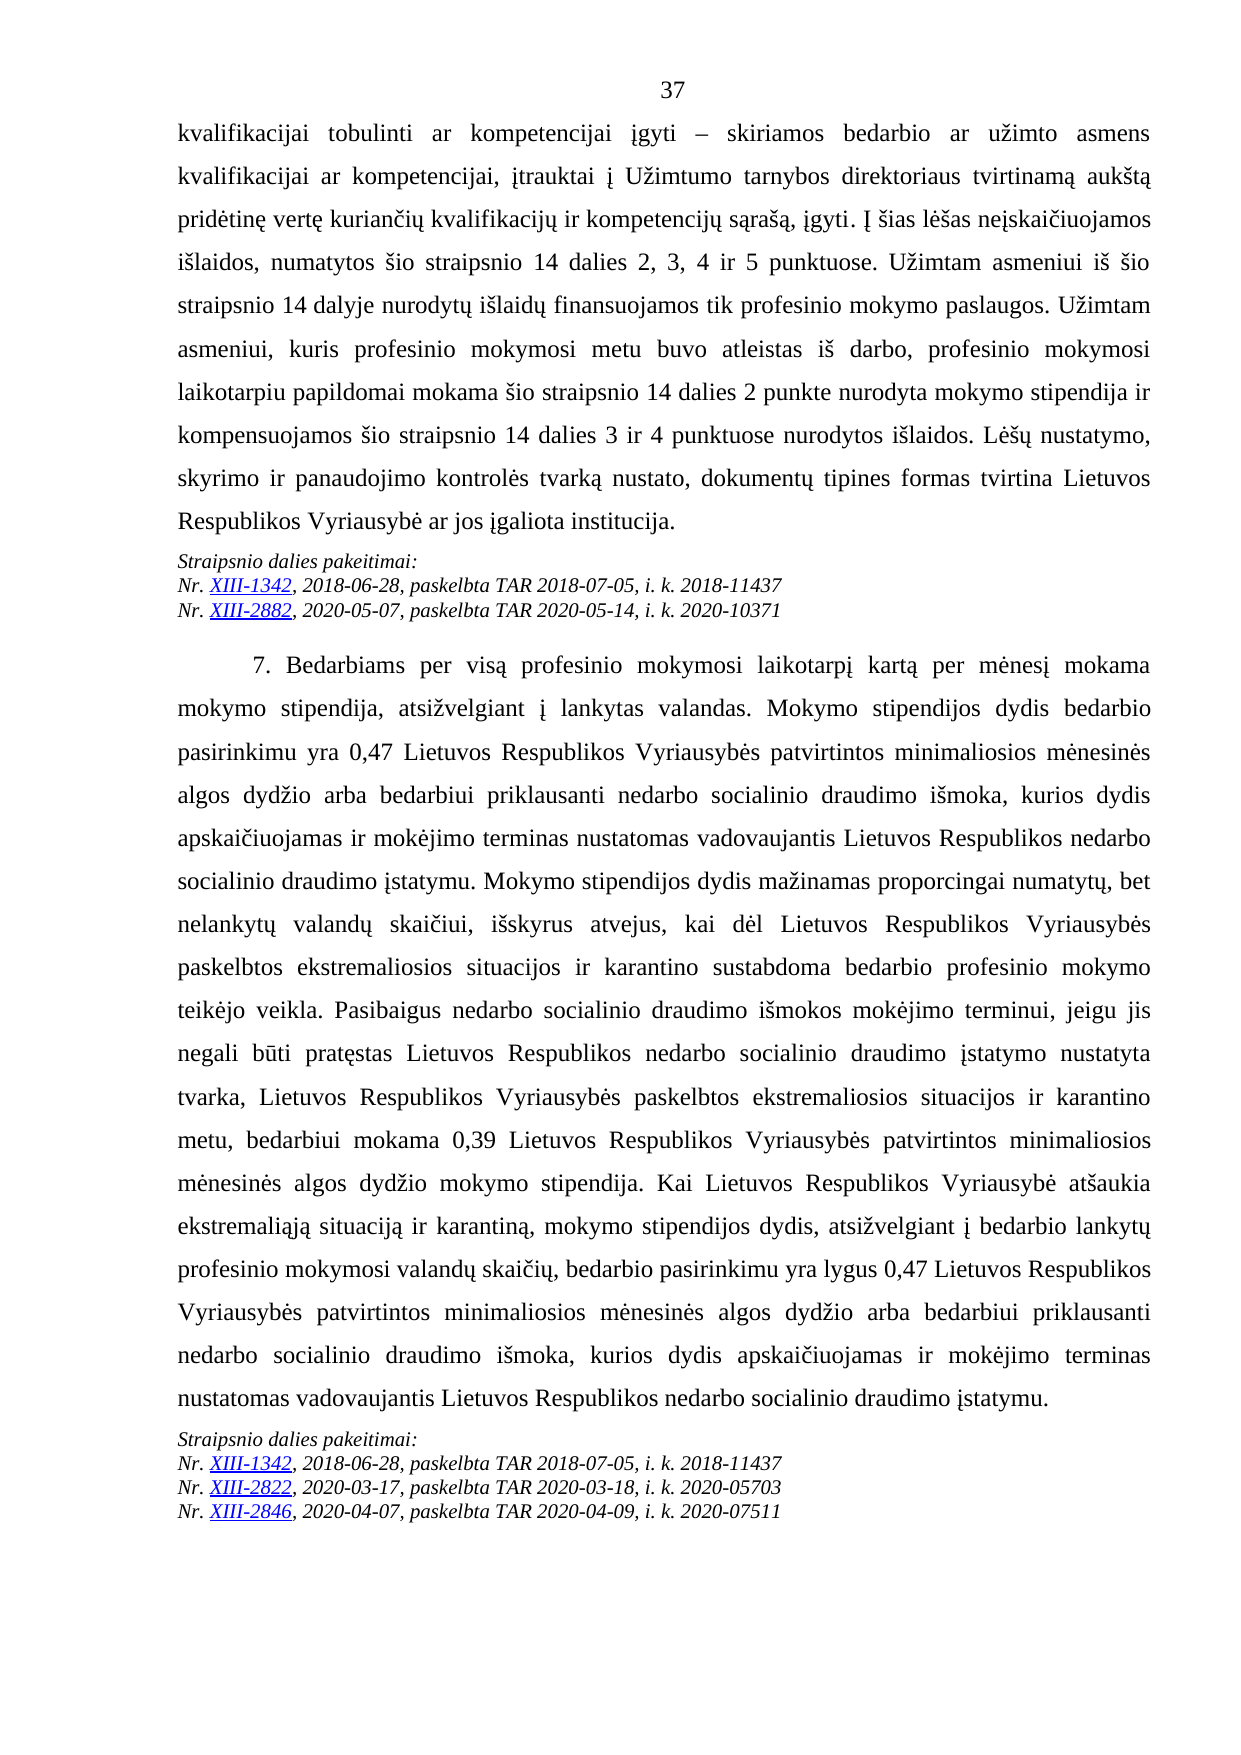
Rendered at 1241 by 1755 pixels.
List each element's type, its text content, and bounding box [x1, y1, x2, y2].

text Straipsnio dalies pakeitimai: [177, 549, 1152, 573]
text kvalifikacijai tobulinti ar kompetencijai įgyti – skiriamos bedarbio ar užimto asmens kvalifikacijai ar kompetencijai, įtrauktai į Užimtumo tarnybos direktoriaus tvirtinamą aukštą pridėtinę vertę kuriančių kvalifikacijų ir kompetencijų sąrašą, įgyti. Į šias lėšas neįskaičiuojamos išlaidos, numatytos šio straipsnio 14 dalies 2, 3, 4 ir 5 punktuose. Užimtam asmeniui iš šio straipsnio 14 dalyje nurodytų išlaidų finansuojamos tik profesinio mokymo paslaugos. Užimtam asmeniui, kuris profesinio mokymosi metu buvo atleistas iš darbo, profesinio mokymosi laikotarpiu papildomai mokama šio straipsnio 14 dalies 2 punkte nurodyta mokymo stipendija ir kompensuojamos šio straipsnio 14 dalies 3 ir 4 punktuose nurodytos išlaidos. Lėšų nustatymo, skyrimo ir panaudojimo kontrolės tvarką nustato, dokumentų tipines formas tvirtina Lietuvos Respublikos Vyriausybė ar jos įgaliota institucija. [177, 118, 1152, 535]
text Nr. XIII-1342, 2018-06-28, paskelbta TAR 2018-07-05, i. k. 2018-11437 [177, 573, 1152, 597]
text 7. Bedarbiams per visą profesinio mokymosi laikotarpį kartą per mėnesį mokama mokymo stipendija, atsižvelgiant į lankytas valandas. Mokymo stipendijos dydis bedarbio pasirinkimu yra 0,47 Lietuvos Respublikos Vyriausybės patvirtintos minimaliosios mėnesinės algos dydžio arba bedarbiui priklausanti nedarbo socialinio draudimo išmoka, kurios dydis apskaičiuojamas ir mokėjimo terminas nustatomas vadovaujantis Lietuvos Respublikos nedarbo socialinio draudimo įstatymu. Mokymo stipendijos dydis mažinamas proporcingai numatytų, bet nelankytų valandų skaičiui, išskyrus atvejus, kai dėl Lietuvos Respublikos Vyriausybės paskelbtos ekstremaliosios situacijos ir karantino sustabdoma bedarbio profesinio mokymo teikėjo veikla. Pasibaigus nedarbo socialinio draudimo išmokos mokėjimo terminui, jeigu jis negali būti pratęstas Lietuvos Respublikos nedarbo socialinio draudimo įstatymo nustatyta tvarka, Lietuvos Respublikos Vyriausybės paskelbtos ekstremaliosios situacijos ir karantino metu, bedarbiui mokama 0,39 Lietuvos Respublikos Vyriausybės patvirtintos minimaliosios mėnesinės algos dydžio mokymo stipendija. Kai Lietuvos Respublikos Vyriausybė atšaukia ekstremaliąją situaciją ir karantiną, mokymo stipendijos dydis, atsižvelgiant į bedarbio lankytų profesinio mokymosi valandų skaičių, bedarbio pasirinkimu yra lygus 0,47 Lietuvos Respublikos Vyriausybės patvirtintos minimaliosios mėnesinės algos dydžio arba bedarbiui priklausanti nedarbo socialinio draudimo išmoka, kurios dydis apskaičiuojamas ir mokėjimo terminas nustatomas vadovaujantis Lietuvos Respublikos nedarbo socialinio draudimo įstatymu. [177, 650, 1152, 1412]
text Nr. XIII-2882, 2020-05-07, paskelbta TAR 2020-05-14, i. k. 2020-10371 [177, 597, 1152, 622]
text Nr. XIII-2846, 2020-04-07, paskelbta TAR 2020-04-09, i. k. 2020-07511 [177, 1499, 1152, 1523]
text Straipsnio dalies pakeitimai: [177, 1427, 1152, 1451]
text Nr. XIII-1342, 2018-06-28, paskelbta TAR 2018-07-05, i. k. 2018-11437 [177, 1451, 1152, 1475]
text Nr. XIII-2822, 2020-03-17, paskelbta TAR 2020-03-18, i. k. 2020-05703 [177, 1475, 1152, 1499]
